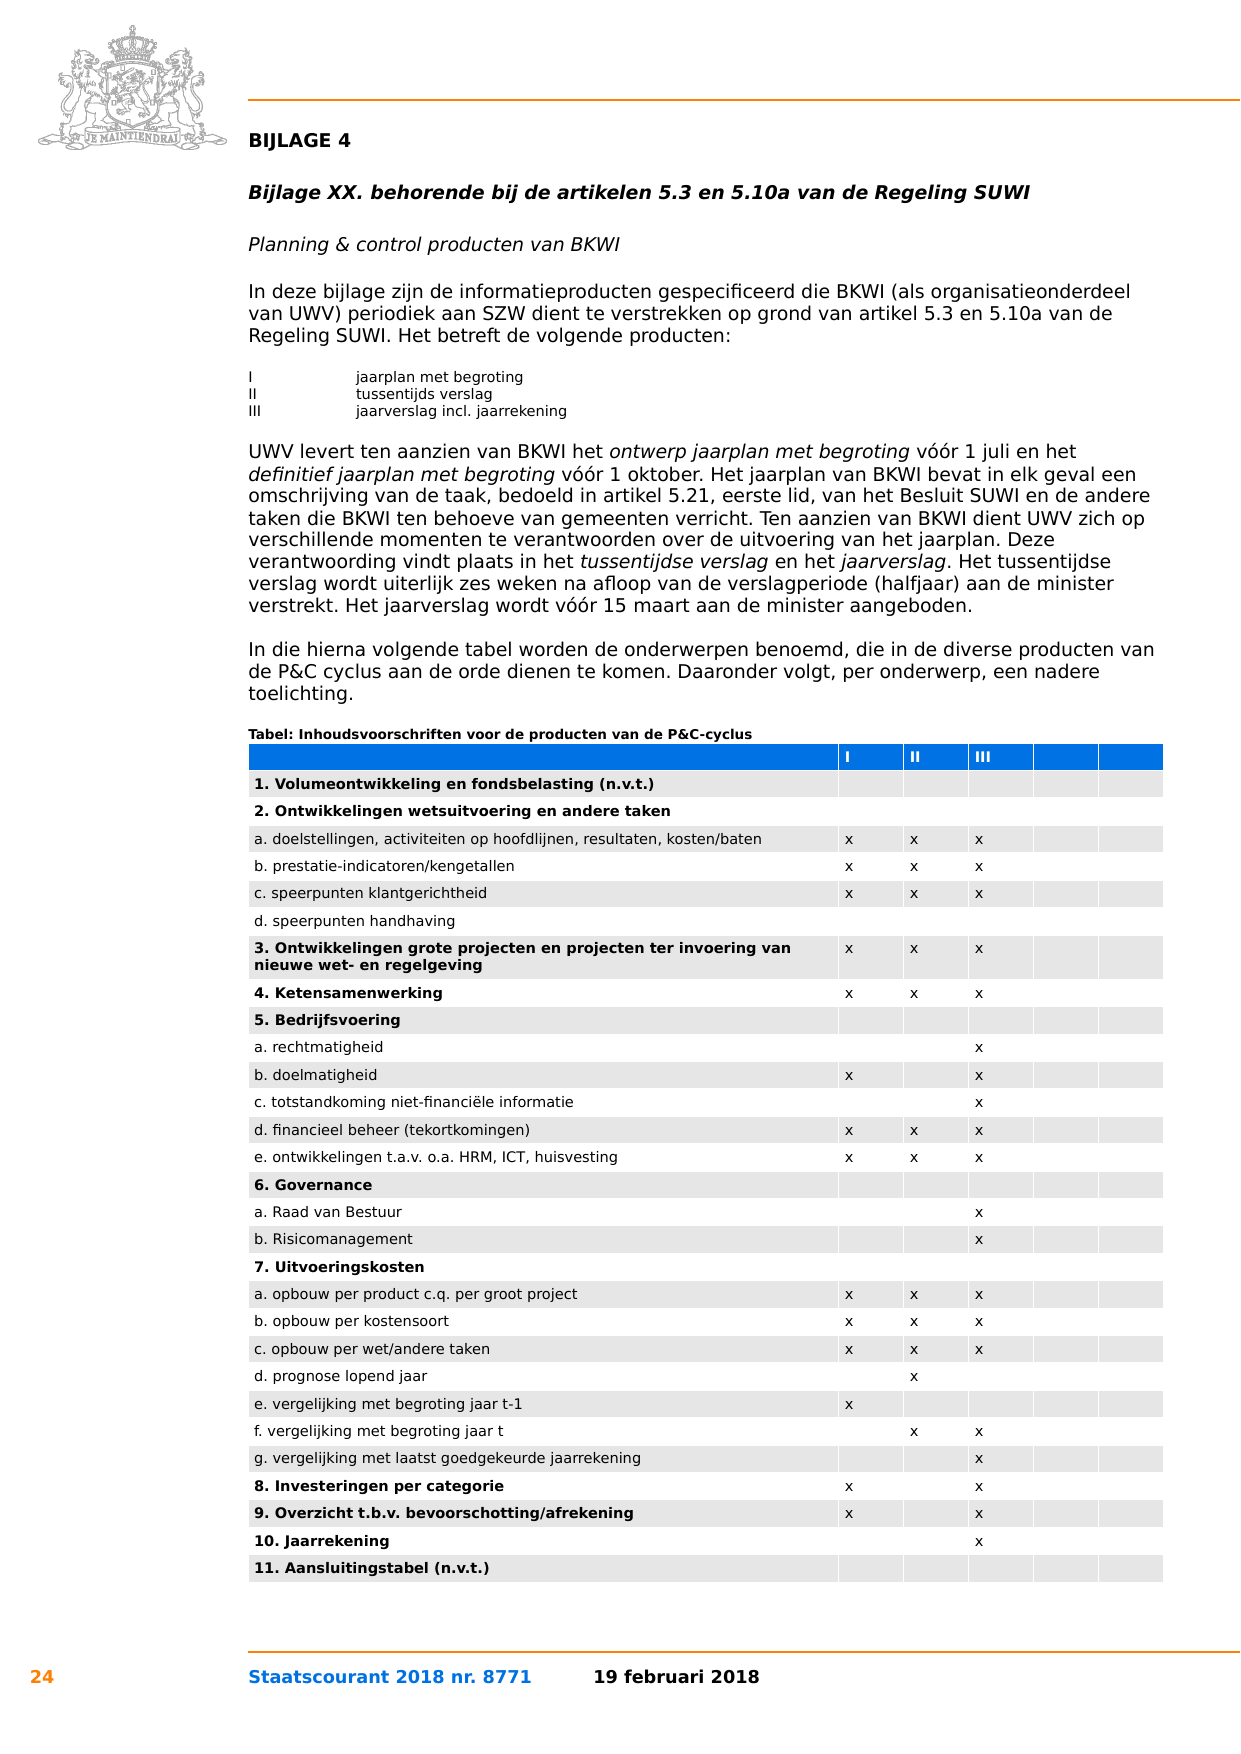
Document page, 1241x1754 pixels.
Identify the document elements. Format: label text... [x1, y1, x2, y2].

table_cell x [839, 1473, 903, 1499]
table_cell x [969, 1418, 1033, 1444]
table_cell x [969, 936, 1033, 979]
table_cell [1099, 853, 1163, 880]
table_cell [839, 1364, 903, 1390]
table_cell x [839, 980, 903, 1006]
table_cell [969, 1007, 1033, 1034]
table_cell [904, 1528, 968, 1554]
table_cell 4. Ketensamenwerking [249, 980, 838, 1006]
table_cell [1034, 1391, 1098, 1417]
table_cell x [839, 1117, 903, 1143]
table_cell tussentijds verslag [350, 386, 1163, 403]
table_cell [1099, 1336, 1163, 1362]
table_header I [248, 369, 350, 386]
table_cell x [904, 1117, 968, 1143]
table_cell [839, 1035, 903, 1061]
table_cell [1034, 1473, 1098, 1499]
table_cell a. doelstellingen, activiteiten op hoofdlijnen, resultaten, kosten/baten [249, 826, 838, 852]
table_cell [1034, 1199, 1098, 1225]
table_cell 9. Overzicht t.b.v. bevoorschotting/afrekening [249, 1500, 838, 1527]
table_cell [839, 1254, 903, 1280]
table_cell [1099, 1090, 1163, 1116]
table_cell [1099, 1528, 1163, 1554]
table_cell g. vergelijking met laatst goedgekeurde jaarrekening [249, 1446, 838, 1472]
table_cell [1034, 980, 1098, 1006]
table_cell c. totstandkoming niet-financiële informatie [249, 1090, 838, 1116]
table_cell [839, 1418, 903, 1444]
table_cell [1099, 744, 1163, 770]
table_cell [839, 799, 903, 825]
table_cell x [969, 1226, 1033, 1253]
table_header Tabel: Inhoudsvoorschriften voor de producten van de P&C-cyclus [248, 727, 1163, 743]
table_cell x [839, 1281, 903, 1308]
table_cell [1099, 826, 1163, 852]
table_cell [1099, 771, 1163, 797]
table_cell 11. Aansluitingstabel (n.v.t.) [249, 1555, 838, 1582]
table_cell [1034, 1007, 1098, 1034]
table_cell [1099, 1035, 1163, 1061]
table_cell [1099, 1309, 1163, 1335]
table_cell [1099, 1062, 1163, 1088]
table_cell b. prestatie-indicatoren/kengetallen [249, 853, 838, 880]
table_cell x [839, 1500, 903, 1527]
table_cell x [839, 826, 903, 852]
table_cell [1099, 980, 1163, 1006]
table_cell x [969, 980, 1033, 1006]
table_cell c. opbouw per wet/andere taken [249, 1336, 838, 1362]
table_cell [904, 771, 968, 797]
table_cell [839, 771, 903, 797]
table_cell [839, 1226, 903, 1253]
text In deze bijlage zijn de informatieproducten gespecificeerd die BKWI (als organisatieonderdeel van UWV) periodiek aan SZW dient te verstrekken op grond van artikel 5.3 en 5.10a van de Regeling SUWI. Het betreft de volgende producten: [248, 281, 1163, 347]
table_cell [1034, 1555, 1098, 1582]
table_cell e. ontwikkelingen t.a.v. o.a. HRM, ICT, huisvesting [249, 1144, 838, 1171]
table_cell III [248, 403, 350, 419]
table_cell x [969, 1117, 1033, 1143]
table_cell c. speerpunten klantgerichtheid [249, 881, 838, 907]
table_cell x [839, 1144, 903, 1171]
table_cell [1099, 1007, 1163, 1034]
table_cell [1034, 744, 1098, 770]
table_cell [1034, 908, 1098, 934]
table_cell b. Risicomanagement [249, 1226, 838, 1253]
table_cell [1034, 1364, 1098, 1390]
table_cell x [904, 936, 968, 979]
table_cell [1099, 908, 1163, 934]
table_cell [1099, 936, 1163, 979]
table_cell x [969, 1062, 1033, 1088]
table_cell [904, 799, 968, 825]
table_cell [904, 1555, 968, 1582]
table_cell [1099, 1199, 1163, 1225]
table_cell a. rechtmatigheid [249, 1035, 838, 1061]
table_cell [904, 1172, 968, 1198]
table_cell [1034, 1090, 1098, 1116]
table_cell x [839, 1336, 903, 1362]
table_cell [904, 1007, 968, 1034]
table_cell [839, 1090, 903, 1116]
table_cell 5. Bedrijfsvoering [249, 1007, 838, 1034]
table_cell x [904, 1281, 968, 1308]
table_cell x [969, 881, 1033, 907]
table_cell x [839, 1309, 903, 1335]
table_cell [1099, 1254, 1163, 1280]
table_cell 1. Volumeontwikkeling en fondsbelasting (n.v.t.) [249, 771, 838, 797]
table_cell [1034, 1446, 1098, 1472]
table_cell I [839, 744, 903, 770]
table_cell [1034, 1062, 1098, 1088]
table_cell x [969, 1144, 1033, 1171]
table_cell x [969, 1336, 1033, 1362]
table_cell [904, 1035, 968, 1061]
table_cell [904, 1254, 968, 1280]
table_cell [904, 1446, 968, 1472]
table_cell [904, 1199, 968, 1225]
table_cell x [969, 1446, 1033, 1472]
table_cell [1034, 853, 1098, 880]
table_cell x [969, 1473, 1033, 1499]
table_header jaarplan met begroting [350, 369, 1163, 386]
table_cell b. opbouw per kostensoort [249, 1309, 838, 1335]
table_cell [1034, 1144, 1098, 1171]
table_cell x [904, 1309, 968, 1335]
table_cell [839, 1528, 903, 1554]
table_cell [1099, 1418, 1163, 1444]
table_cell [904, 1391, 968, 1417]
table_cell [1099, 1144, 1163, 1171]
table_cell d. speerpunten handhaving [249, 908, 838, 934]
table_cell [839, 908, 903, 934]
table_cell [1034, 1309, 1098, 1335]
table_cell x [839, 853, 903, 880]
table_cell [904, 908, 968, 934]
table_cell [1034, 826, 1098, 852]
table_cell [1034, 1035, 1098, 1061]
table_cell [1099, 1500, 1163, 1527]
table_cell 2. Ontwikkelingen wetsuitvoering en andere taken [249, 799, 838, 825]
table_cell [1099, 881, 1163, 907]
table_cell x [904, 1144, 968, 1171]
table_cell x [969, 826, 1033, 852]
table_cell x [839, 936, 903, 979]
table_cell [1034, 1226, 1098, 1253]
table_cell [839, 1007, 903, 1034]
table_cell b. doelmatigheid [249, 1062, 838, 1088]
text UWV levert ten aanzien van BKWI het ontwerp jaarplan met begroting vóór 1 juli en het definitief jaarplan met begroting vóór 1 oktober. Het jaarplan van BKWI bevat in elk geval een omschrijving van de taak, bedoeld in artikel 5.21, eerste lid, van het Besluit SUWI en de andere taken die BKWI ten behoeve van gemeenten verricht. Ten aanzien van BKWI dient UWV zich op verschillende momenten te verantwoorden over de uitvoering van het jaarplan. Deze verantwoording vindt plaats in het tussentijdse verslag en het jaarverslag. Het tussentijdse verslag wordt uiterlijk zes weken na afloop van de verslagperiode (halfjaar) aan de minister verstrekt. Het jaarverslag wordt vóór 15 maart aan de minister aangeboden. [248, 441, 1163, 617]
table_cell [1034, 1117, 1098, 1143]
table_cell x [969, 1309, 1033, 1335]
table_cell x [904, 1364, 968, 1390]
table_cell [904, 1500, 968, 1527]
table_cell [1099, 1555, 1163, 1582]
table_cell [1099, 1364, 1163, 1390]
table_cell 6. Governance [249, 1172, 838, 1198]
table_cell [1034, 1336, 1098, 1362]
table_cell x [839, 1062, 903, 1088]
table_cell a. opbouw per product c.q. per groot project [249, 1281, 838, 1308]
table_cell [1034, 771, 1098, 797]
table_cell d. prognose lopend jaar [249, 1364, 838, 1390]
table_cell [1034, 1254, 1098, 1280]
table_cell 10. Jaarrekening [249, 1528, 838, 1554]
table_cell [839, 1199, 903, 1225]
table_cell x [969, 1500, 1033, 1527]
table_cell [969, 771, 1033, 797]
table_cell [969, 799, 1033, 825]
table_cell x [969, 1035, 1033, 1061]
table_cell x [904, 881, 968, 907]
table_cell [1034, 1500, 1098, 1527]
table_cell a. Raad van Bestuur [249, 1199, 838, 1225]
table_cell [969, 1364, 1033, 1390]
table_cell [1034, 799, 1098, 825]
table_cell [904, 1226, 968, 1253]
table_cell [1034, 936, 1098, 979]
table_cell [969, 1172, 1033, 1198]
table_cell [839, 1555, 903, 1582]
table_cell III [969, 744, 1033, 770]
table_cell [1034, 1418, 1098, 1444]
table_cell 3. Ontwikkelingen grote projecten en projecten ter invoering van nieuwe wet- en regelgeving [249, 936, 838, 979]
table_cell x [904, 1336, 968, 1362]
table_cell [904, 1473, 968, 1499]
table_cell [969, 1254, 1033, 1280]
table_cell [1034, 1172, 1098, 1198]
table_cell x [969, 1090, 1033, 1116]
table_cell 8. Investeringen per categorie [249, 1473, 838, 1499]
table_cell jaarverslag incl. jaarrekening [350, 403, 1163, 419]
table_cell x [969, 1528, 1033, 1554]
subtitle Bijlage XX. behorende bij de artikelen 5.3 en 5.10a van de Regeling SUWI [248, 182, 1163, 204]
table_cell [1034, 1281, 1098, 1308]
table_cell [1099, 1281, 1163, 1308]
table_cell x [904, 826, 968, 852]
table_cell f. vergelijking met begroting jaar t [249, 1418, 838, 1444]
table_cell II [904, 744, 968, 770]
table_cell x [904, 853, 968, 880]
text In die hierna volgende tabel worden de onderwerpen benoemd, die in de diverse producten van de P&C cyclus aan de orde dienen te komen. Daaronder volgt, per onderwerp, een nadere toelichting. [248, 639, 1163, 705]
table_cell [969, 908, 1033, 934]
table_cell [249, 744, 838, 770]
table_cell [1099, 1117, 1163, 1143]
table_cell x [839, 1391, 903, 1417]
table_cell x [904, 980, 968, 1006]
table_cell [904, 1090, 968, 1116]
table_cell [1099, 1226, 1163, 1253]
table_cell [1099, 1473, 1163, 1499]
table_cell II [248, 386, 350, 403]
table_cell x [839, 881, 903, 907]
subtitle BIJLAGE 4 [248, 130, 1163, 152]
subtitle Planning & control producten van BKWI [248, 234, 1163, 256]
table_cell x [969, 853, 1033, 880]
table_cell [839, 1446, 903, 1472]
table_cell [904, 1062, 968, 1088]
table_cell [1034, 1528, 1098, 1554]
table_cell x [969, 1281, 1033, 1308]
table_cell d. financieel beheer (tekortkomingen) [249, 1117, 838, 1143]
table_cell [839, 1172, 903, 1198]
picture [38, 25, 227, 150]
table_cell [1099, 1446, 1163, 1472]
table_cell [1099, 1172, 1163, 1198]
table_cell [969, 1391, 1033, 1417]
table_cell x [904, 1418, 968, 1444]
table_cell [1099, 1391, 1163, 1417]
table_cell [969, 1555, 1033, 1582]
table_cell [1034, 881, 1098, 907]
table_cell 7. Uitvoeringskosten [249, 1254, 838, 1280]
table_cell x [969, 1199, 1033, 1225]
table_cell [1099, 799, 1163, 825]
table_cell e. vergelijking met begroting jaar t-1 [249, 1391, 838, 1417]
